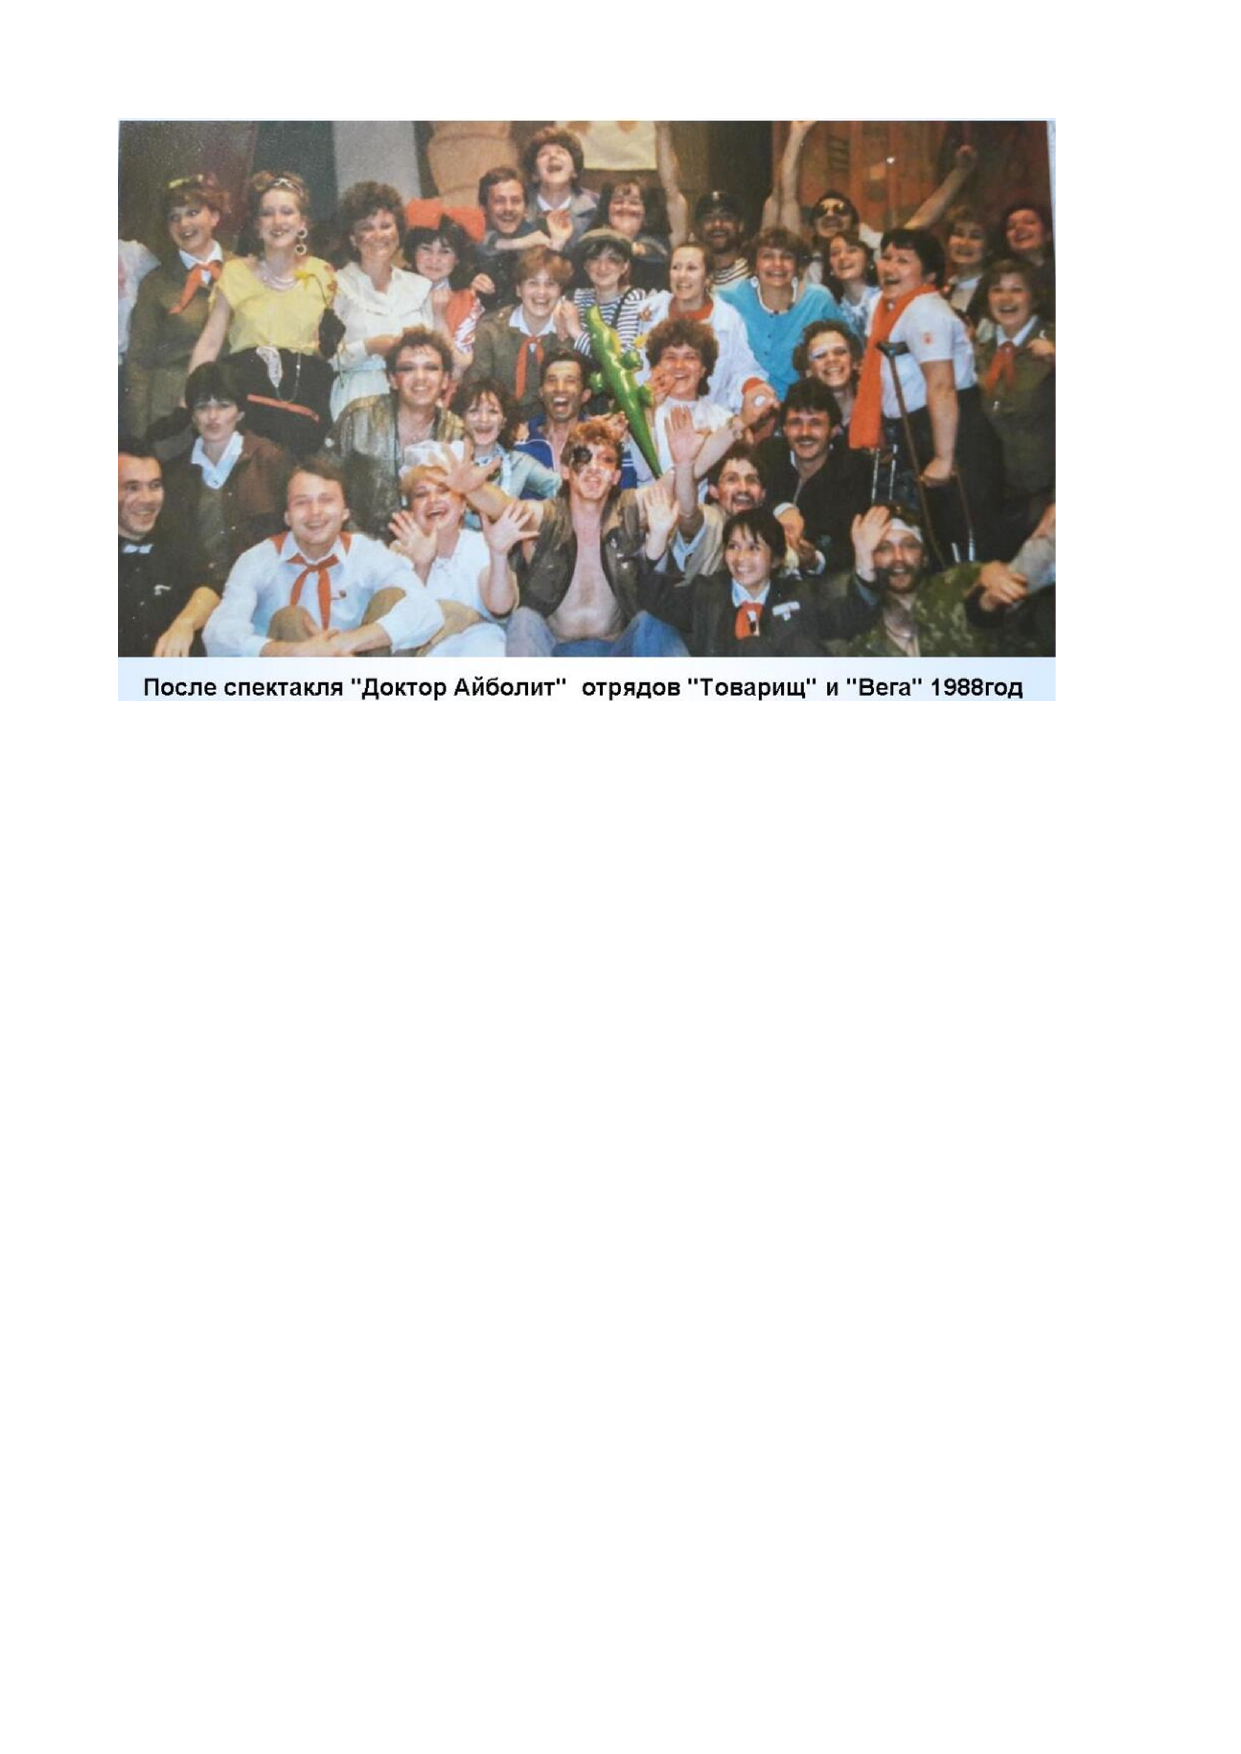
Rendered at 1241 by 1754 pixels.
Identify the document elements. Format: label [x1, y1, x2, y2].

picture [118, 118, 1056, 701]
